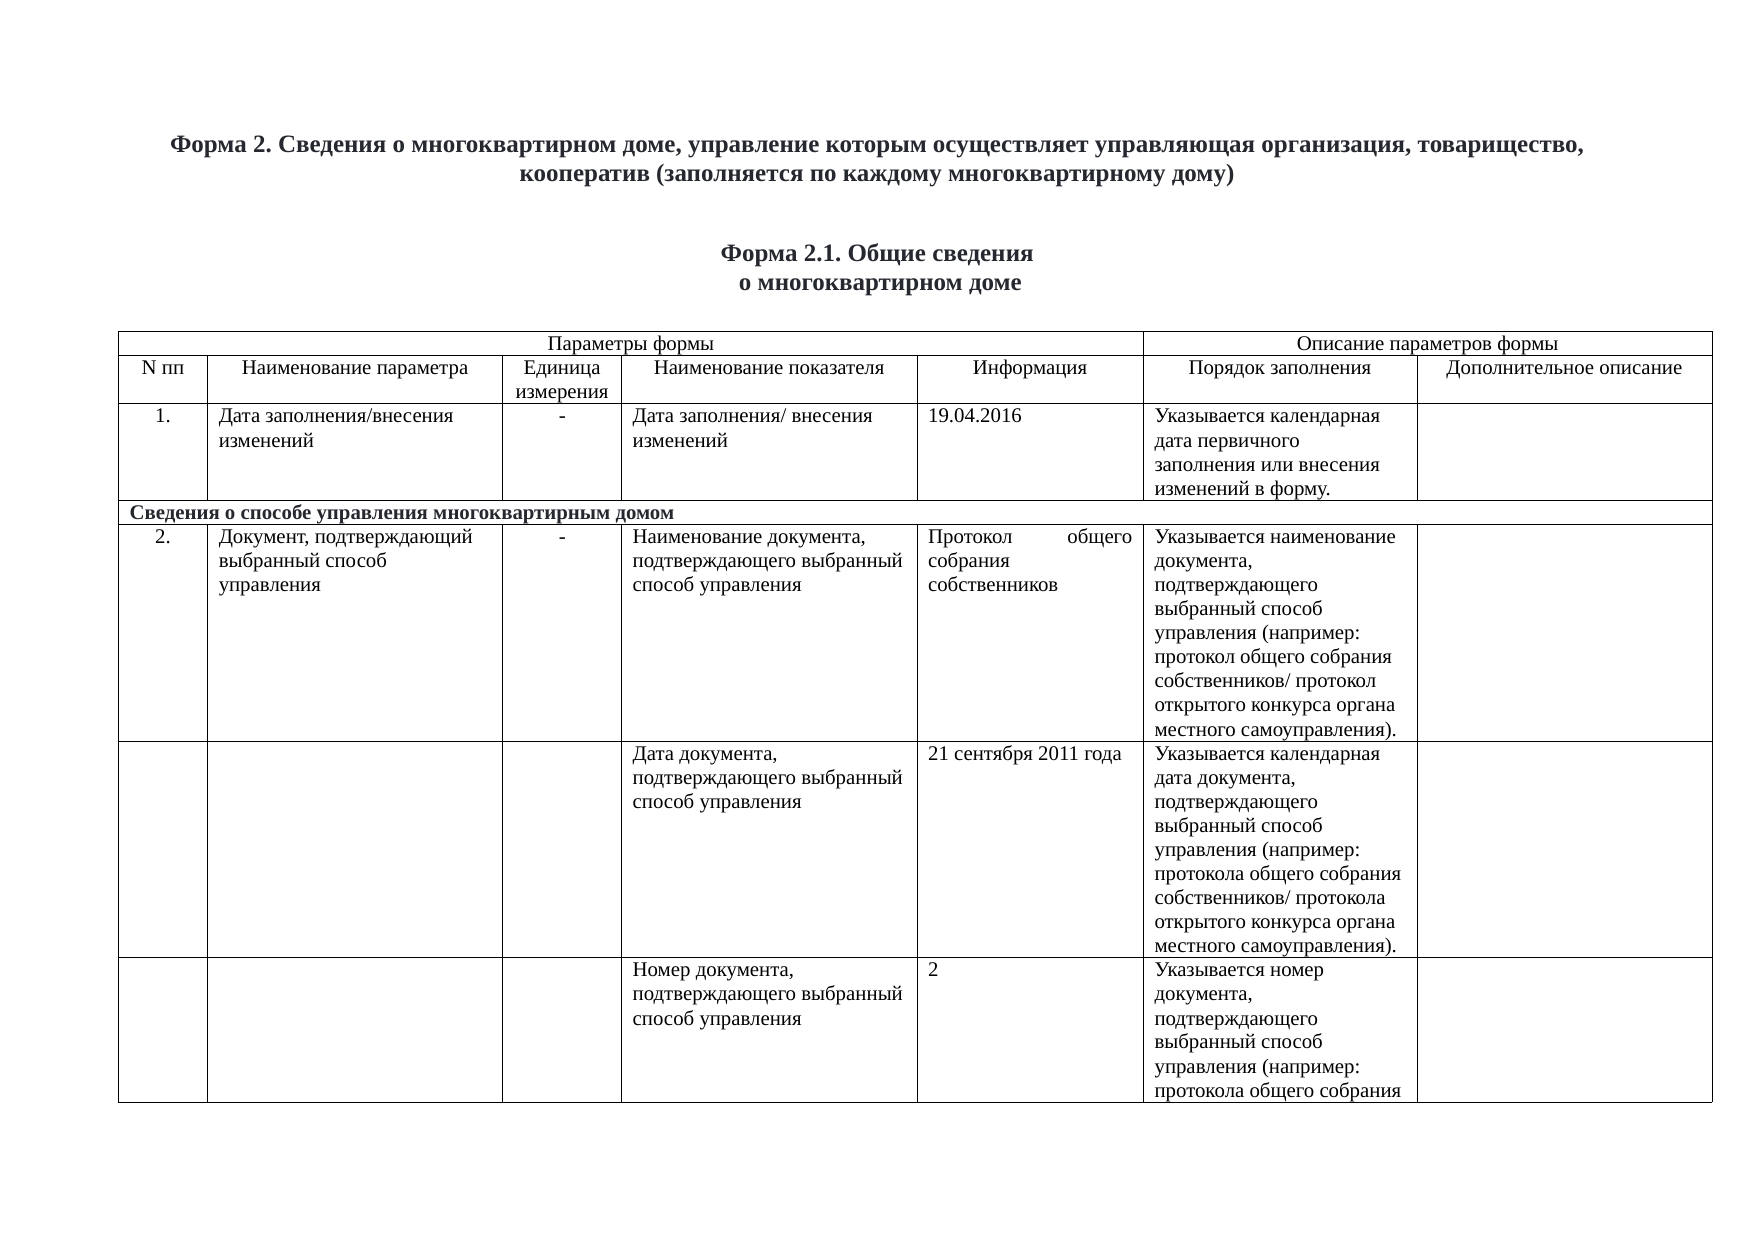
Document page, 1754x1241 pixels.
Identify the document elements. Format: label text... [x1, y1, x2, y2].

table_cell - [503, 404, 621, 500]
text Форма 2. Сведения о многоквартирном доме, управление которым осуществляет управляющая организация, товарищество, кооператив (заполняется по каждому многоквартирному дому) [118, 129, 1636, 187]
table_cell - [503, 525, 621, 741]
table_cell Указывается календарная дата первичного заполнения или внесения изменений в форму. [1144, 404, 1417, 500]
table_cell Указывается номер документа, подтверждающего выбранный способ управления (например: протокола общего собрания [1144, 958, 1417, 1102]
table_cell [1418, 525, 1712, 741]
table_cell 19.04.2016 [918, 404, 1143, 500]
table_cell 2 [918, 958, 1143, 1102]
table_cell Порядок заполнения [1144, 356, 1417, 403]
table_cell Наименование показателя [622, 356, 917, 403]
table_cell [503, 742, 621, 957]
table_cell Дополнительное описание [1418, 356, 1712, 403]
table_cell [119, 742, 207, 957]
table_header Описание параметров формы [1144, 332, 1712, 355]
table_cell Дата заполнения/ внесения изменений [622, 404, 917, 500]
table_header Параметры формы [119, 332, 1143, 355]
table_cell Наименование параметра [208, 356, 502, 403]
table_cell Протокол общего собрания собственников [918, 525, 1143, 741]
table_cell [503, 958, 621, 1102]
table_cell Указывается календарная дата документа, подтверждающего выбранный способ управления (например: протокола общего собрания собственников/ протокола открытого конкурса органа местного самоуправления). [1144, 742, 1417, 957]
table_cell [208, 958, 502, 1102]
table_cell Единица измерения [503, 356, 621, 403]
table_cell [208, 742, 502, 957]
table_cell Номер документа, подтверждающего выбранный способ управления [622, 958, 917, 1102]
table_cell [1418, 958, 1712, 1102]
table_cell Сведения о способе управления многоквартирным домом [119, 501, 1712, 524]
table_cell Наименование документа, подтверждающего выбранный способ управления [622, 525, 917, 741]
table_cell Дата заполнения/внесения изменений [208, 404, 502, 500]
table_cell Документ, подтверждающий выбранный способ управления [208, 525, 502, 741]
table_cell [1418, 742, 1712, 957]
table_cell [1418, 404, 1712, 500]
text Форма 2.1. Общие сведения о многоквартирном доме [118, 238, 1636, 296]
table_cell Информация [918, 356, 1143, 403]
table_cell Указывается наименование документа, подтверждающего выбранный способ управления (например: протокол общего собрания собственников/ протокол открытого конкурса органа местного самоуправления). [1144, 525, 1417, 741]
table_cell N пп [119, 356, 207, 403]
table_cell 1. [119, 404, 207, 500]
table_cell 2. [119, 525, 207, 741]
table_cell 21 сентября 2011 года [918, 742, 1143, 957]
table_cell [119, 958, 207, 1102]
table_cell Дата документа, подтверждающего выбранный способ управления [622, 742, 917, 957]
